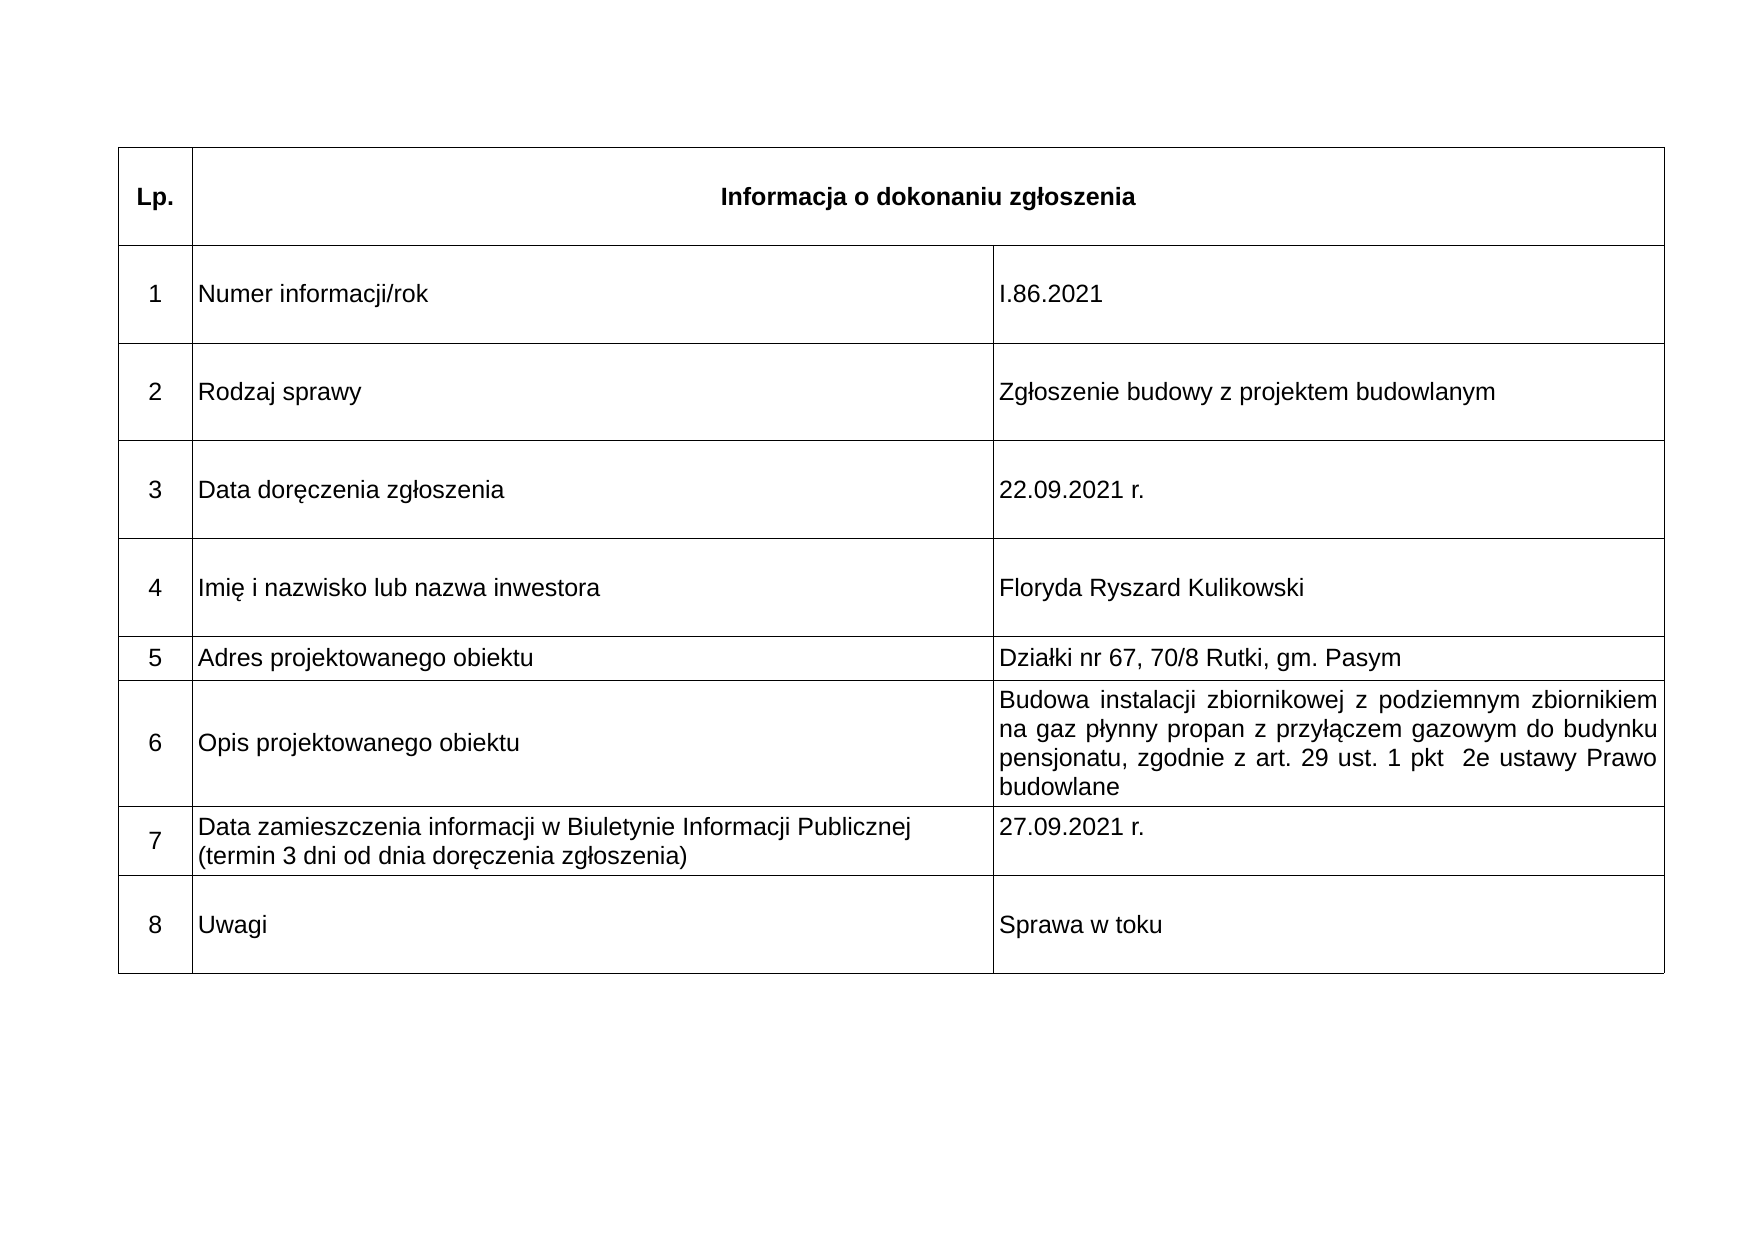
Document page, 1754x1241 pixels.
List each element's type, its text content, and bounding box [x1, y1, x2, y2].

table_cell 1 [119, 246, 192, 342]
table_cell 2 [119, 344, 192, 440]
table_cell Sprawa w toku [994, 876, 1664, 973]
table_cell 4 [119, 539, 192, 636]
table_cell Floryda Ryszard Kulikowski [994, 539, 1664, 636]
table_cell Opis projektowanego obiektu [193, 681, 993, 806]
table_cell 3 [119, 441, 192, 538]
table_cell 5 [119, 637, 192, 679]
table_cell I.86.2021 [994, 246, 1664, 342]
table_cell 27.09.2021 r. [994, 807, 1664, 875]
table_cell Rodzaj sprawy [193, 344, 993, 440]
table_cell 6 [119, 681, 192, 806]
table_header Informacja o dokonaniu zgłoszenia [193, 148, 1664, 245]
table_cell Adres projektowanego obiektu [193, 637, 993, 679]
table_cell Data zamieszczenia informacji w Biuletynie Informacji Publicznej (termin 3 dni od dnia doręczenia zgłoszenia) [193, 807, 993, 875]
table_header Lp. [119, 148, 192, 245]
table_cell Numer informacji/rok [193, 246, 993, 342]
table_cell Zgłoszenie budowy z projektem budowlanym [994, 344, 1664, 440]
table_cell 8 [119, 876, 192, 973]
table_cell Imię i nazwisko lub nazwa inwestora [193, 539, 993, 636]
table_cell 7 [119, 807, 192, 875]
table_cell Budowa instalacji zbiornikowej z podziemnym zbiornikiem na gaz płynny propan z przyłączem gazowym do budynku pensjonatu, zgodnie z art. 29 ust. 1 pkt 2e ustawy Prawo budowlane [994, 681, 1664, 806]
table_cell Działki nr 67, 70/8 Rutki, gm. Pasym [994, 637, 1664, 679]
table_cell Uwagi [193, 876, 993, 973]
table_cell Data doręczenia zgłoszenia [193, 441, 993, 538]
table_cell 22.09.2021 r. [994, 441, 1664, 538]
